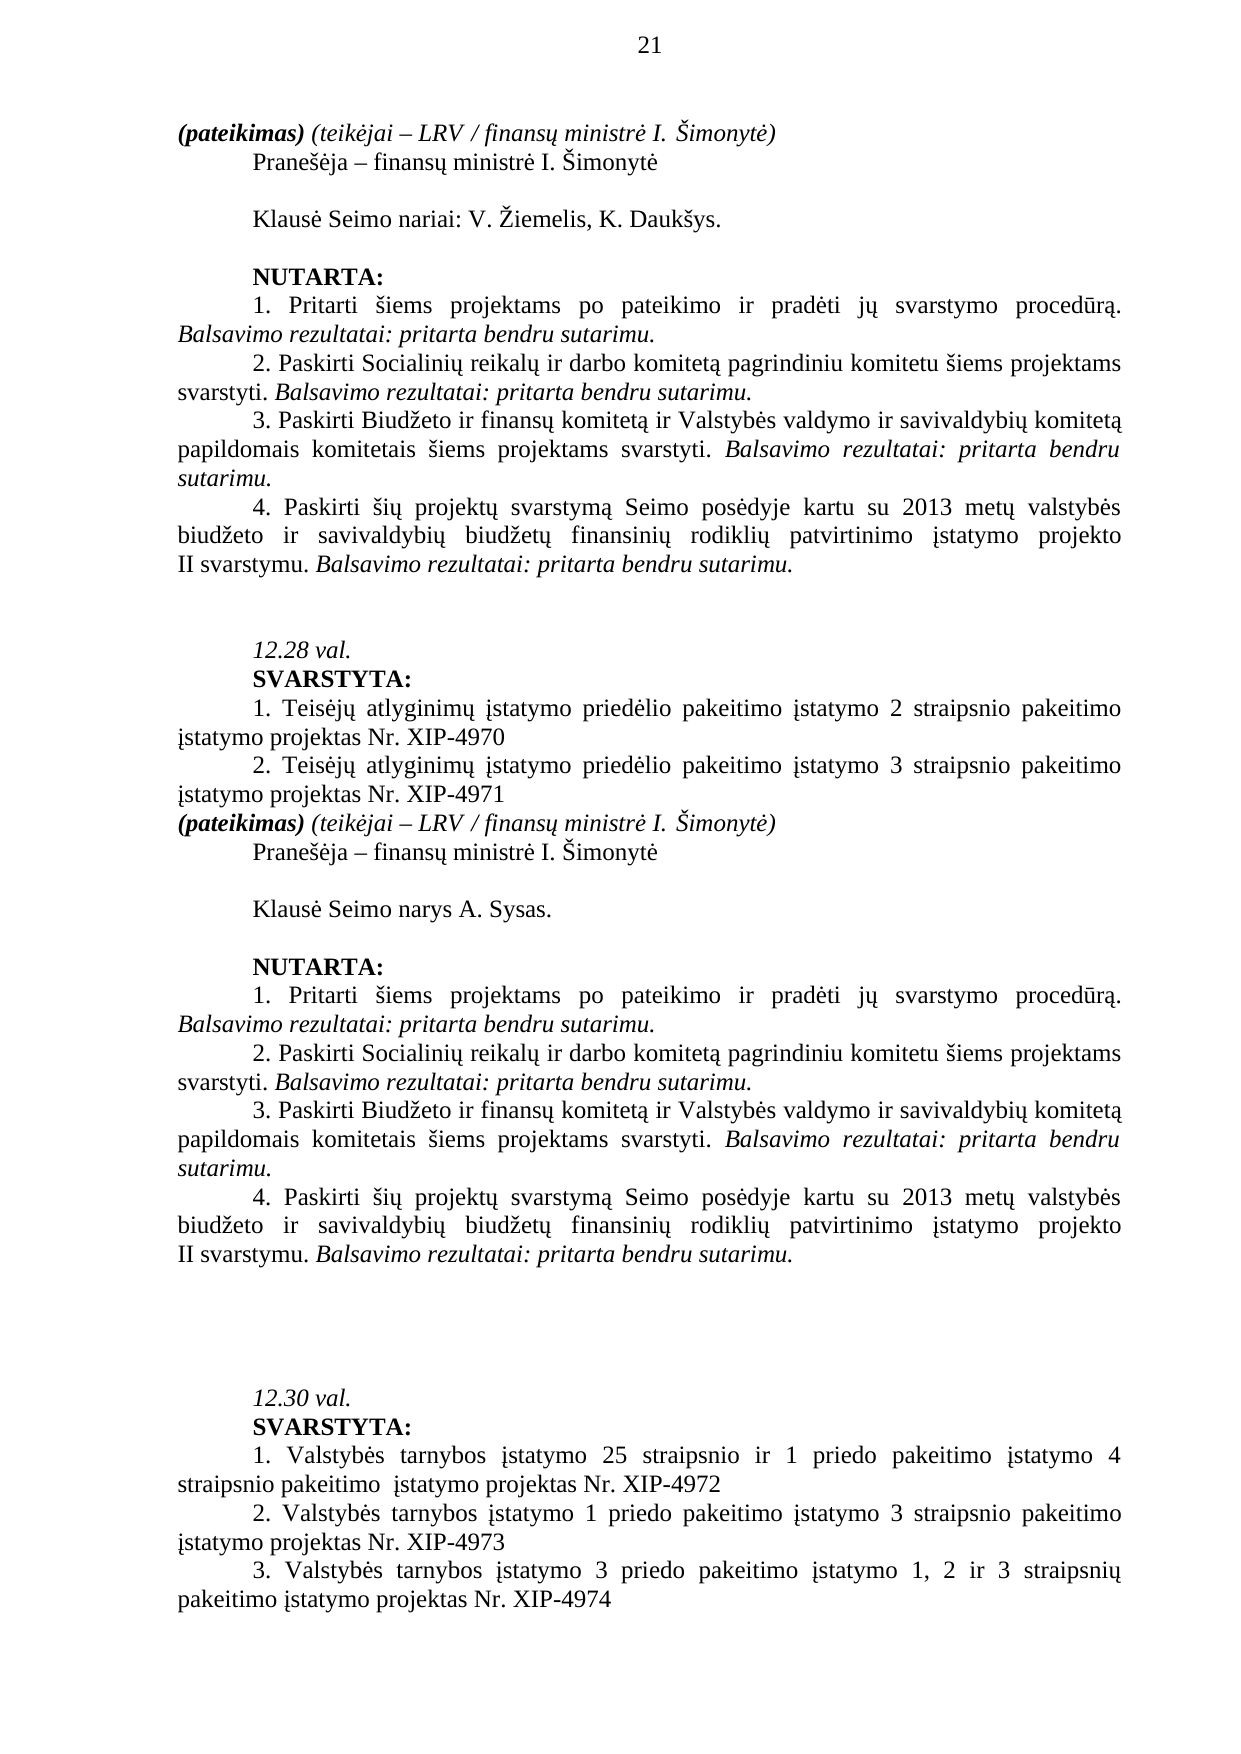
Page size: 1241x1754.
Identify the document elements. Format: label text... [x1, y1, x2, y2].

text 3. Valstybės tarnybos įstatymo 3 priedo pakeitimo įstatymo 1, 2 ir 3 straipsnių pakeitimo įstatymo projektas Nr. XIP-4974 [177, 1556, 1122, 1613]
text SVARSTYTA: [177, 1412, 1122, 1441]
text Pranešėja – finansų ministrė I. Šimonytė [177, 147, 1122, 176]
text SVARSTYTA: [177, 664, 1122, 693]
text 4. Paskirti šių projektų svarstymą Seimo posėdyje kartu su 2013 metų valstybės biudžeto ir savivaldybių biudžetų finansinių rodiklių patvirtinimo įstatymo projekto II svarstymu. Balsavimo rezultatai: pritarta bendru sutarimu. [177, 492, 1122, 578]
text Klausė Seimo nariai: V. Žiemelis, K. Daukšys. [177, 204, 1122, 233]
text 2. Paskirti Socialinių reikalų ir darbo komitetą pagrindiniu komitetu šiems projektams svarstyti. Balsavimo rezultatai: pritarta bendru sutarimu. [177, 1038, 1122, 1096]
text 2. Valstybės tarnybos įstatymo 1 priedo pakeitimo įstatymo 3 straipsnio pakeitimo įstatymo projektas Nr. XIP-4973 [177, 1498, 1122, 1556]
text 1. Teisėjų atlyginimų įstatymo priedėlio pakeitimo įstatymo 2 straipsnio pakeitimo įstatymo projektas Nr. XIP-4970 [177, 693, 1122, 751]
text (pateikimas) (teikėjai – LRV / finansų ministrė I. Šimonytė) [177, 808, 1122, 837]
text (pateikimas) (teikėjai – LRV / finansų ministrė I. Šimonytė) [177, 118, 1122, 147]
text 12.28 val. [177, 636, 1122, 664]
text 2. Paskirti Socialinių reikalų ir darbo komitetą pagrindiniu komitetu šiems projektams svarstyti. Balsavimo rezultatai: pritarta bendru sutarimu. [177, 348, 1122, 406]
text 3. Paskirti Biudžeto ir finansų komitetą ir Valstybės valdymo ir savivaldybių komitetą papildomais komitetais šiems projektams svarstyti. Balsavimo rezultatai: pritarta bendru sutarimu. [177, 1096, 1122, 1182]
text 12.30 val. [177, 1383, 1122, 1412]
text 2. Teisėjų atlyginimų įstatymo priedėlio pakeitimo įstatymo 3 straipsnio pakeitimo įstatymo projektas Nr. XIP-4971 [177, 751, 1122, 808]
text 3. Paskirti Biudžeto ir finansų komitetą ir Valstybės valdymo ir savivaldybių komitetą papildomais komitetais šiems projektams svarstyti. Balsavimo rezultatai: pritarta bendru sutarimu. [177, 406, 1122, 492]
text 1. Valstybės tarnybos įstatymo 25 straipsnio ir 1 priedo pakeitimo įstatymo 4 straipsnio pakeitimo įstatymo projektas Nr. XIP-4972 [177, 1441, 1122, 1498]
text 1. Pritarti šiems projektams po pateikimo ir pradėti jų svarstymo procedūrą. Balsavimo rezultatai: pritarta bendru sutarimu. [177, 981, 1122, 1038]
text Klausė Seimo narys A. Sysas. [177, 894, 1122, 923]
text 4. Paskirti šių projektų svarstymą Seimo posėdyje kartu su 2013 metų valstybės biudžeto ir savivaldybių biudžetų finansinių rodiklių patvirtinimo įstatymo projekto II svarstymu. Balsavimo rezultatai: pritarta bendru sutarimu. [177, 1182, 1122, 1268]
text 1. Pritarti šiems projektams po pateikimo ir pradėti jų svarstymo procedūrą. Balsavimo rezultatai: pritarta bendru sutarimu. [177, 291, 1122, 348]
text NUTARTA: [177, 262, 1122, 291]
text Pranešėja – finansų ministrė I. Šimonytė [177, 837, 1122, 866]
text NUTARTA: [177, 952, 1122, 981]
